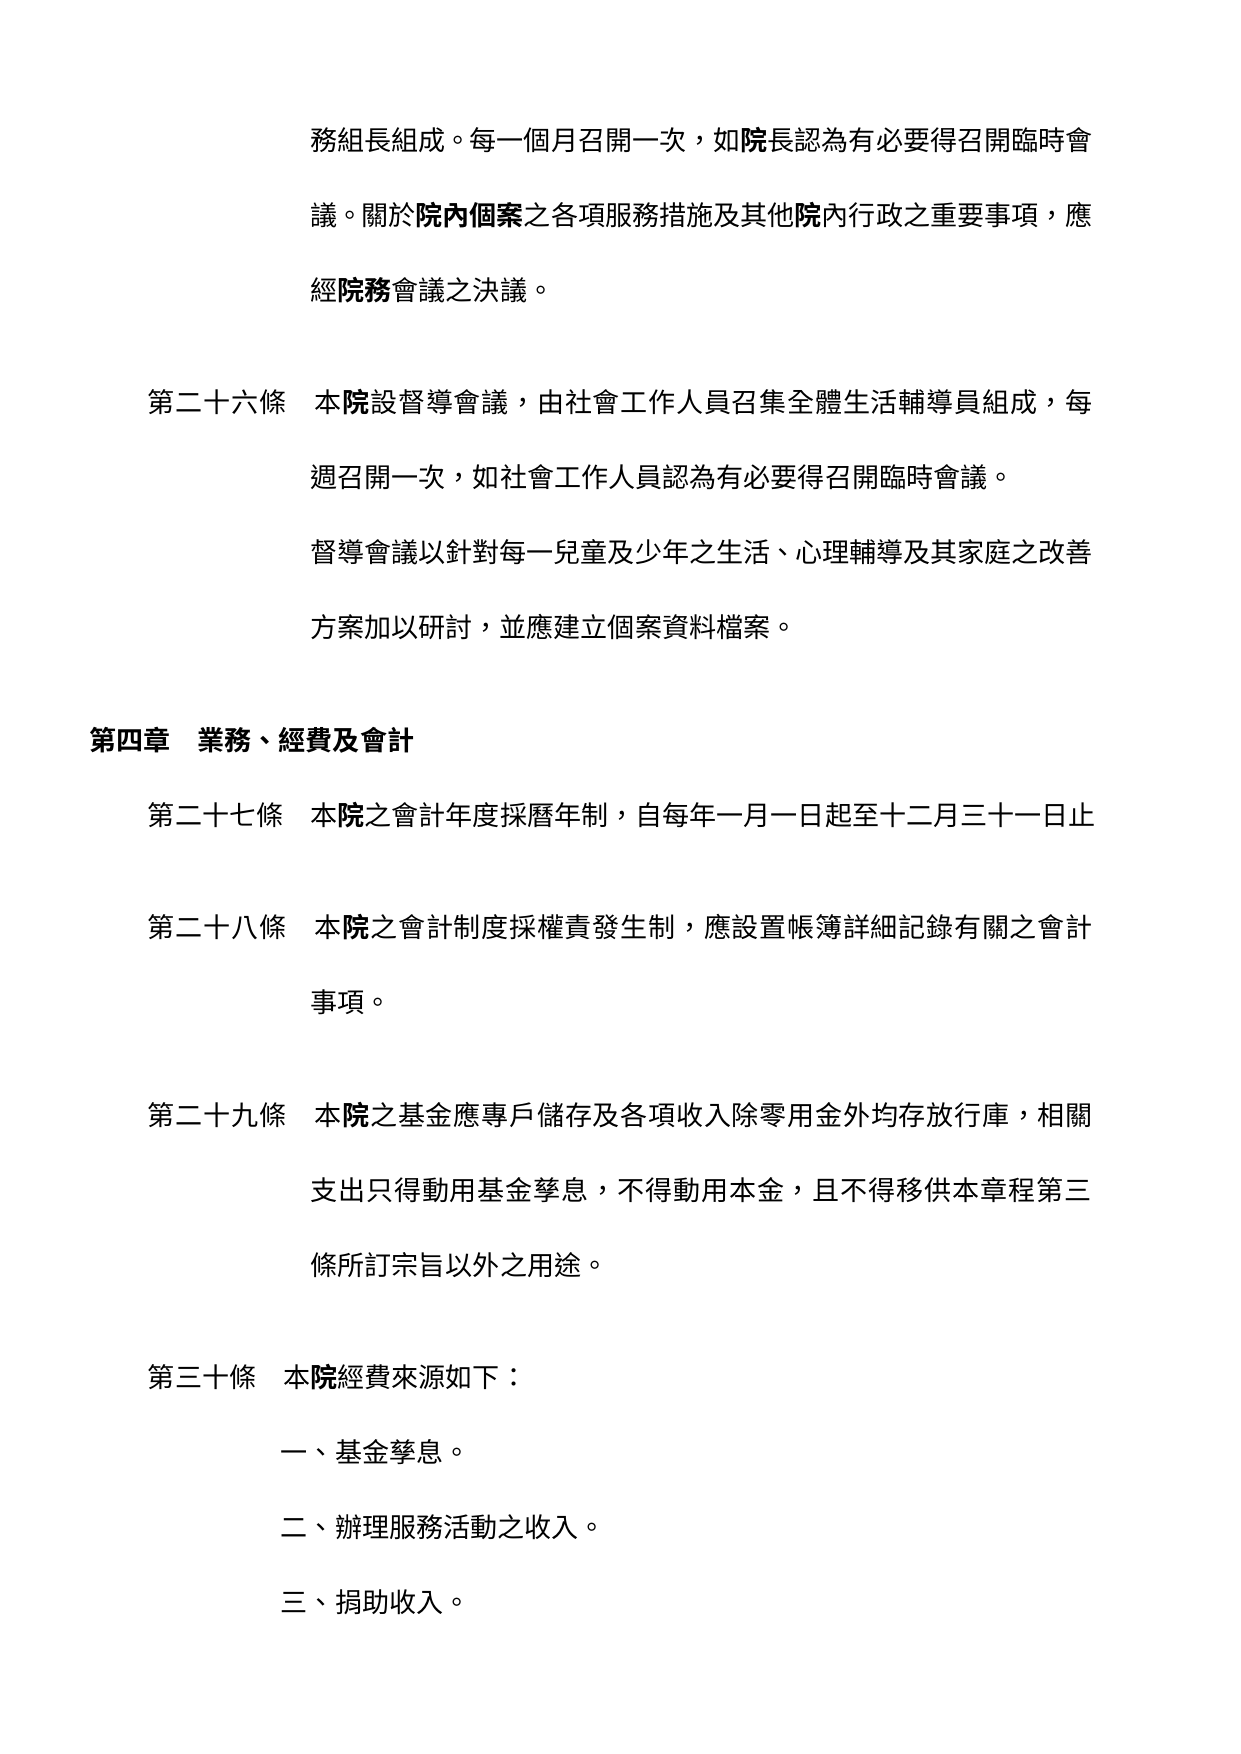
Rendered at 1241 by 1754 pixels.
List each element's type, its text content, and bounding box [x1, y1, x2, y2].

text 務組長組成。每一個月召開一次，如院長認為有必要得召開臨時會議。關於院內個案之各項服務措施及其他院內行政之重要事項，應經院務會議之決議。 [148, 101, 1092, 326]
text 三、捐助收入。 [148, 1563, 1092, 1638]
text 二、辦理服務活動之收入。 [148, 1488, 1092, 1563]
text 第二十九條 本院之基金應專戶儲存及各項收入除零用金外均存放行庫，相關支出只得動用基金孳息，不得動用本金，且不得移供本章程第三條所訂宗旨以外之用途。 [148, 1076, 1092, 1301]
text 第四章 業務、經費及會計 [89, 701, 1092, 776]
text 第二十八條 本院之會計制度採權責發生制，應設置帳簿詳細記錄有關之會計事項。 [148, 888, 1092, 1038]
text 第三十條 本院經費來源如下： [148, 1338, 1092, 1413]
text 一、基金孳息。 [148, 1413, 1092, 1488]
text 第二十七條 本院之會計年度採曆年制，自每年一月一日起至十二月三十一日止。 [148, 776, 1092, 851]
text 第二十六條 本院設督導會議，由社會工作人員召集全體生活輔導員組成，每週召開一次，如社會工作人員認為有必要得召開臨時會議。 [148, 363, 1092, 513]
text 督導會議以針對每一兒童及少年之生活、心理輔導及其家庭之改善方案加以研討，並應建立個案資料檔案。 [310, 513, 1092, 663]
